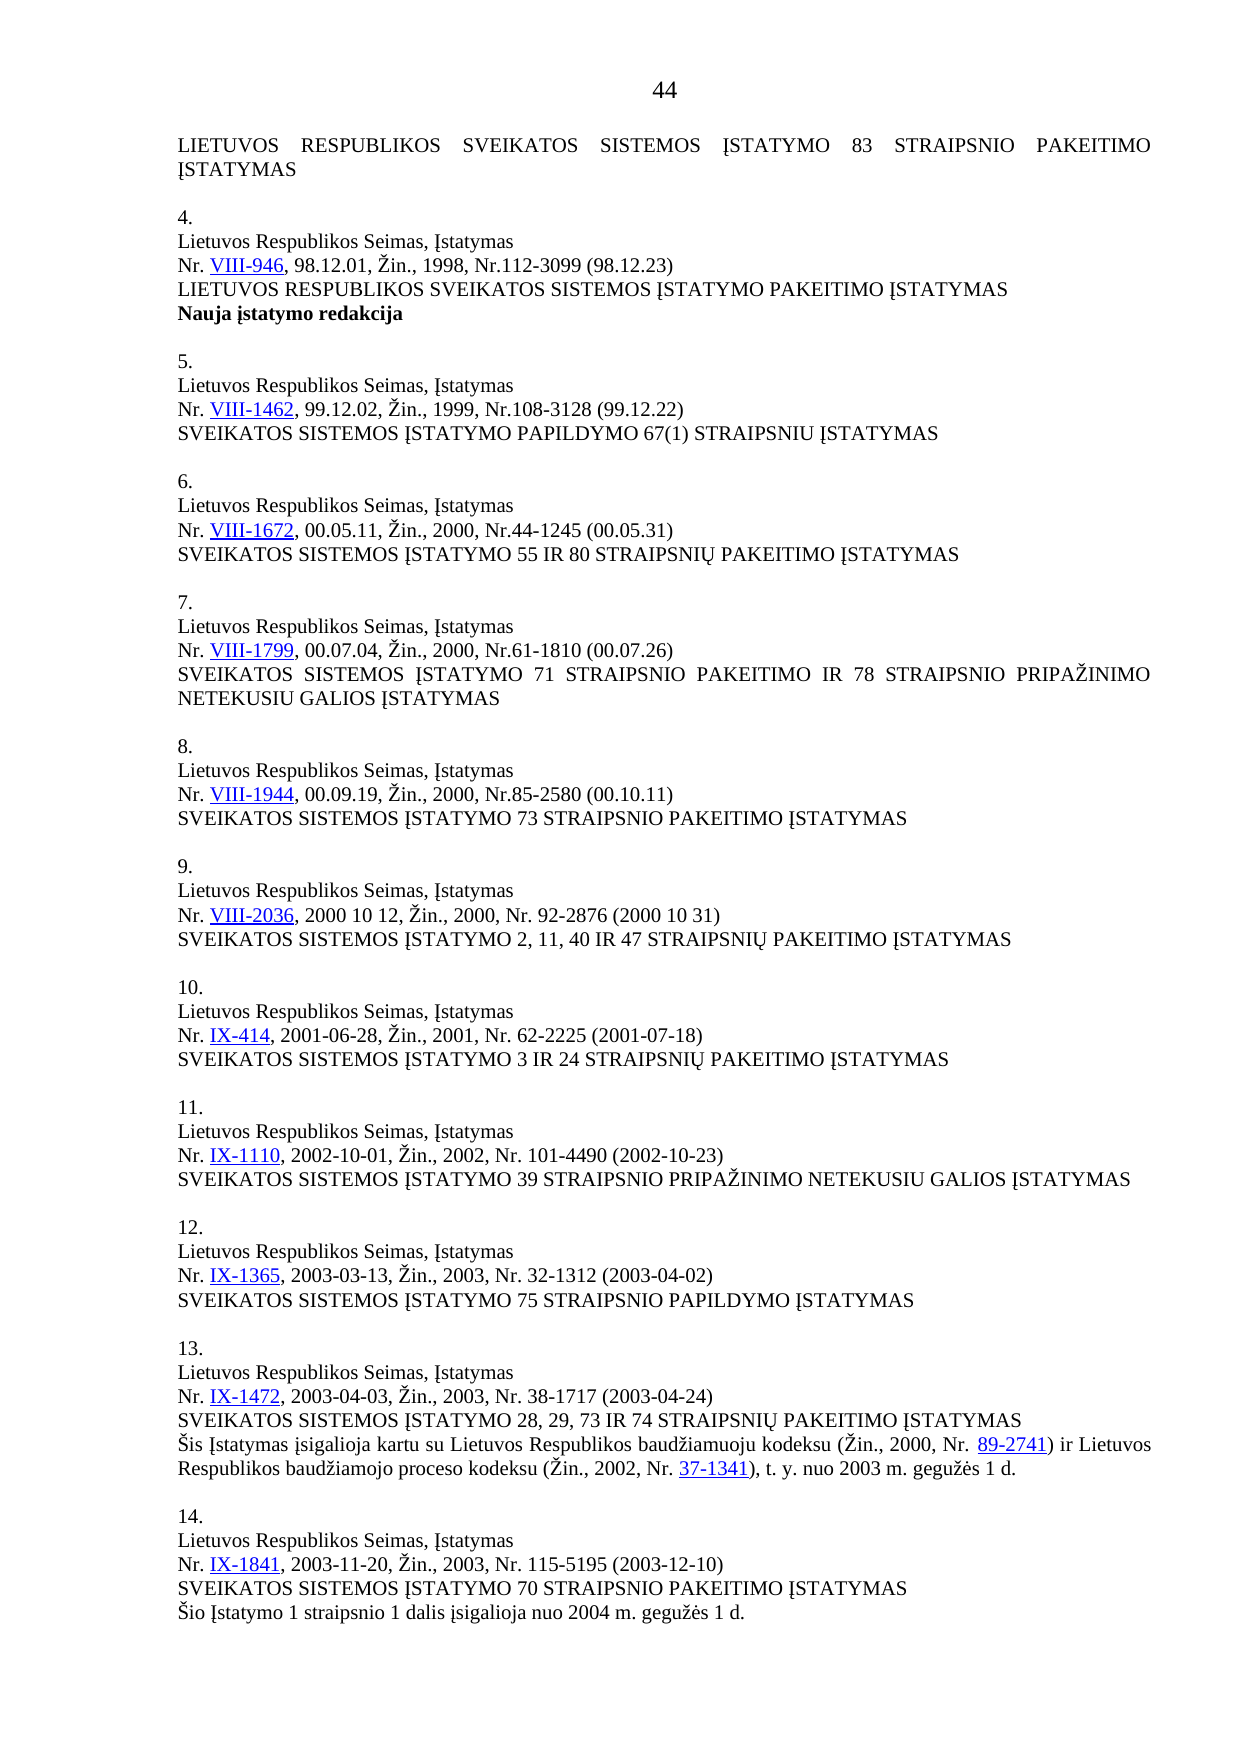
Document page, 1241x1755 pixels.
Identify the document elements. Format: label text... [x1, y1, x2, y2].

text Lietuvos Respublikos Seimas, Įstatymas [177, 878, 1152, 902]
text Lietuvos Respublikos Seimas, Įstatymas [177, 373, 1152, 397]
text Lietuvos Respublikos Seimas, Įstatymas [177, 1119, 1152, 1143]
text Nr. IX-1365, 2003-03-13, Žin., 2003, Nr. 32-1312 (2003-04-02) [177, 1263, 1152, 1287]
text Lietuvos Respublikos Seimas, Įstatymas [177, 614, 1152, 638]
text Lietuvos Respublikos Seimas, Įstatymas [177, 999, 1152, 1023]
text 8. [177, 734, 1152, 758]
text SVEIKATOS SISTEMOS ĮSTATYMO 39 STRAIPSNIO PRIPAŽINIMO NETEKUSIU GALIOS ĮSTATYMAS [177, 1167, 1152, 1191]
text 14. [177, 1504, 1152, 1528]
text SVEIKATOS SISTEMOS ĮSTATYMO 55 IR 80 STRAIPSNIŲ PAKEITIMO ĮSTATYMAS [177, 542, 1152, 566]
text SVEIKATOS SISTEMOS ĮSTATYMO 71 STRAIPSNIO PAKEITIMO IR 78 STRAIPSNIO PRIPAŽINIMO NETEKUSIU GALIOS ĮSTATYMAS [177, 662, 1152, 710]
text Nr. VIII-2036, 2000 10 12, Žin., 2000, Nr. 92-2876 (2000 10 31) [177, 902, 1152, 927]
text SVEIKATOS SISTEMOS ĮSTATYMO 75 STRAIPSNIO PAPILDYMO ĮSTATYMAS [177, 1287, 1152, 1312]
text LIETUVOS RESPUBLIKOS SVEIKATOS SISTEMOS ĮSTATYMO PAKEITIMO ĮSTATYMAS [177, 277, 1152, 301]
text SVEIKATOS SISTEMOS ĮSTATYMO 73 STRAIPSNIO PAKEITIMO ĮSTATYMAS [177, 806, 1152, 830]
text SVEIKATOS SISTEMOS ĮSTATYMO 2, 11, 40 IR 47 STRAIPSNIŲ PAKEITIMO ĮSTATYMAS [177, 927, 1152, 951]
text Lietuvos Respublikos Seimas, Įstatymas [177, 1360, 1152, 1384]
text Nr. IX-414, 2001-06-28, Žin., 2001, Nr. 62-2225 (2001-07-18) [177, 1023, 1152, 1047]
text Lietuvos Respublikos Seimas, Įstatymas [177, 493, 1152, 517]
text SVEIKATOS SISTEMOS ĮSTATYMO 28, 29, 73 IR 74 STRAIPSNIŲ PAKEITIMO ĮSTATYMAS [177, 1408, 1152, 1432]
text 4. [177, 205, 1152, 229]
text Nr. IX-1472, 2003-04-03, Žin., 2003, Nr. 38-1717 (2003-04-24) [177, 1384, 1152, 1408]
text Nr. VIII-1672, 00.05.11, Žin., 2000, Nr.44-1245 (00.05.31) [177, 517, 1152, 542]
text Nr. VIII-1462, 99.12.02, Žin., 1999, Nr.108-3128 (99.12.22) [177, 397, 1152, 421]
text 10. [177, 975, 1152, 999]
text SVEIKATOS SISTEMOS ĮSTATYMO 70 STRAIPSNIO PAKEITIMO ĮSTATYMAS [177, 1576, 1152, 1600]
text Lietuvos Respublikos Seimas, Įstatymas [177, 1239, 1152, 1263]
text Nr. VIII-1944, 00.09.19, Žin., 2000, Nr.85-2580 (00.10.11) [177, 782, 1152, 806]
text 9. [177, 854, 1152, 878]
text Nr. IX-1841, 2003-11-20, Žin., 2003, Nr. 115-5195 (2003-12-10) [177, 1552, 1152, 1576]
text Šio Įstatymo 1 straipsnio 1 dalis įsigalioja nuo 2004 m. gegužės 1 d. [177, 1600, 1152, 1624]
text Šis Įstatymas įsigalioja kartu su Lietuvos Respublikos baudžiamuoju kodeksu (Žin., 2000, Nr. 89-2741) ir Lietuvos Respublikos baudžiamojo proceso kodeksu (Žin., 2002, Nr. 37-1341), t. y. nuo 2003 m. gegužės 1 d. [177, 1432, 1152, 1480]
text Lietuvos Respublikos Seimas, Įstatymas [177, 758, 1152, 782]
text Nr. VIII-1799, 00.07.04, Žin., 2000, Nr.61-1810 (00.07.26) [177, 638, 1152, 662]
text Nr. IX-1110, 2002-10-01, Žin., 2002, Nr. 101-4490 (2002-10-23) [177, 1143, 1152, 1167]
text 12. [177, 1215, 1152, 1239]
text SVEIKATOS SISTEMOS ĮSTATYMO 3 IR 24 STRAIPSNIŲ PAKEITIMO ĮSTATYMAS [177, 1047, 1152, 1071]
text Lietuvos Respublikos Seimas, Įstatymas [177, 229, 1152, 253]
text 7. [177, 590, 1152, 614]
text Nauja įstatymo redakcija [177, 301, 1152, 325]
text 11. [177, 1095, 1152, 1119]
text LIETUVOS RESPUBLIKOS SVEIKATOS SISTEMOS ĮSTATYMO 83 STRAIPSNIO PAKEITIMO ĮSTATYMAS [177, 132, 1152, 181]
text SVEIKATOS SISTEMOS ĮSTATYMO PAPILDYMO 67(1) STRAIPSNIU ĮSTATYMAS [177, 421, 1152, 445]
text Lietuvos Respublikos Seimas, Įstatymas [177, 1528, 1152, 1552]
text 5. [177, 349, 1152, 373]
text 6. [177, 469, 1152, 493]
text 13. [177, 1336, 1152, 1360]
text Nr. VIII-946, 98.12.01, Žin., 1998, Nr.112-3099 (98.12.23) [177, 253, 1152, 277]
